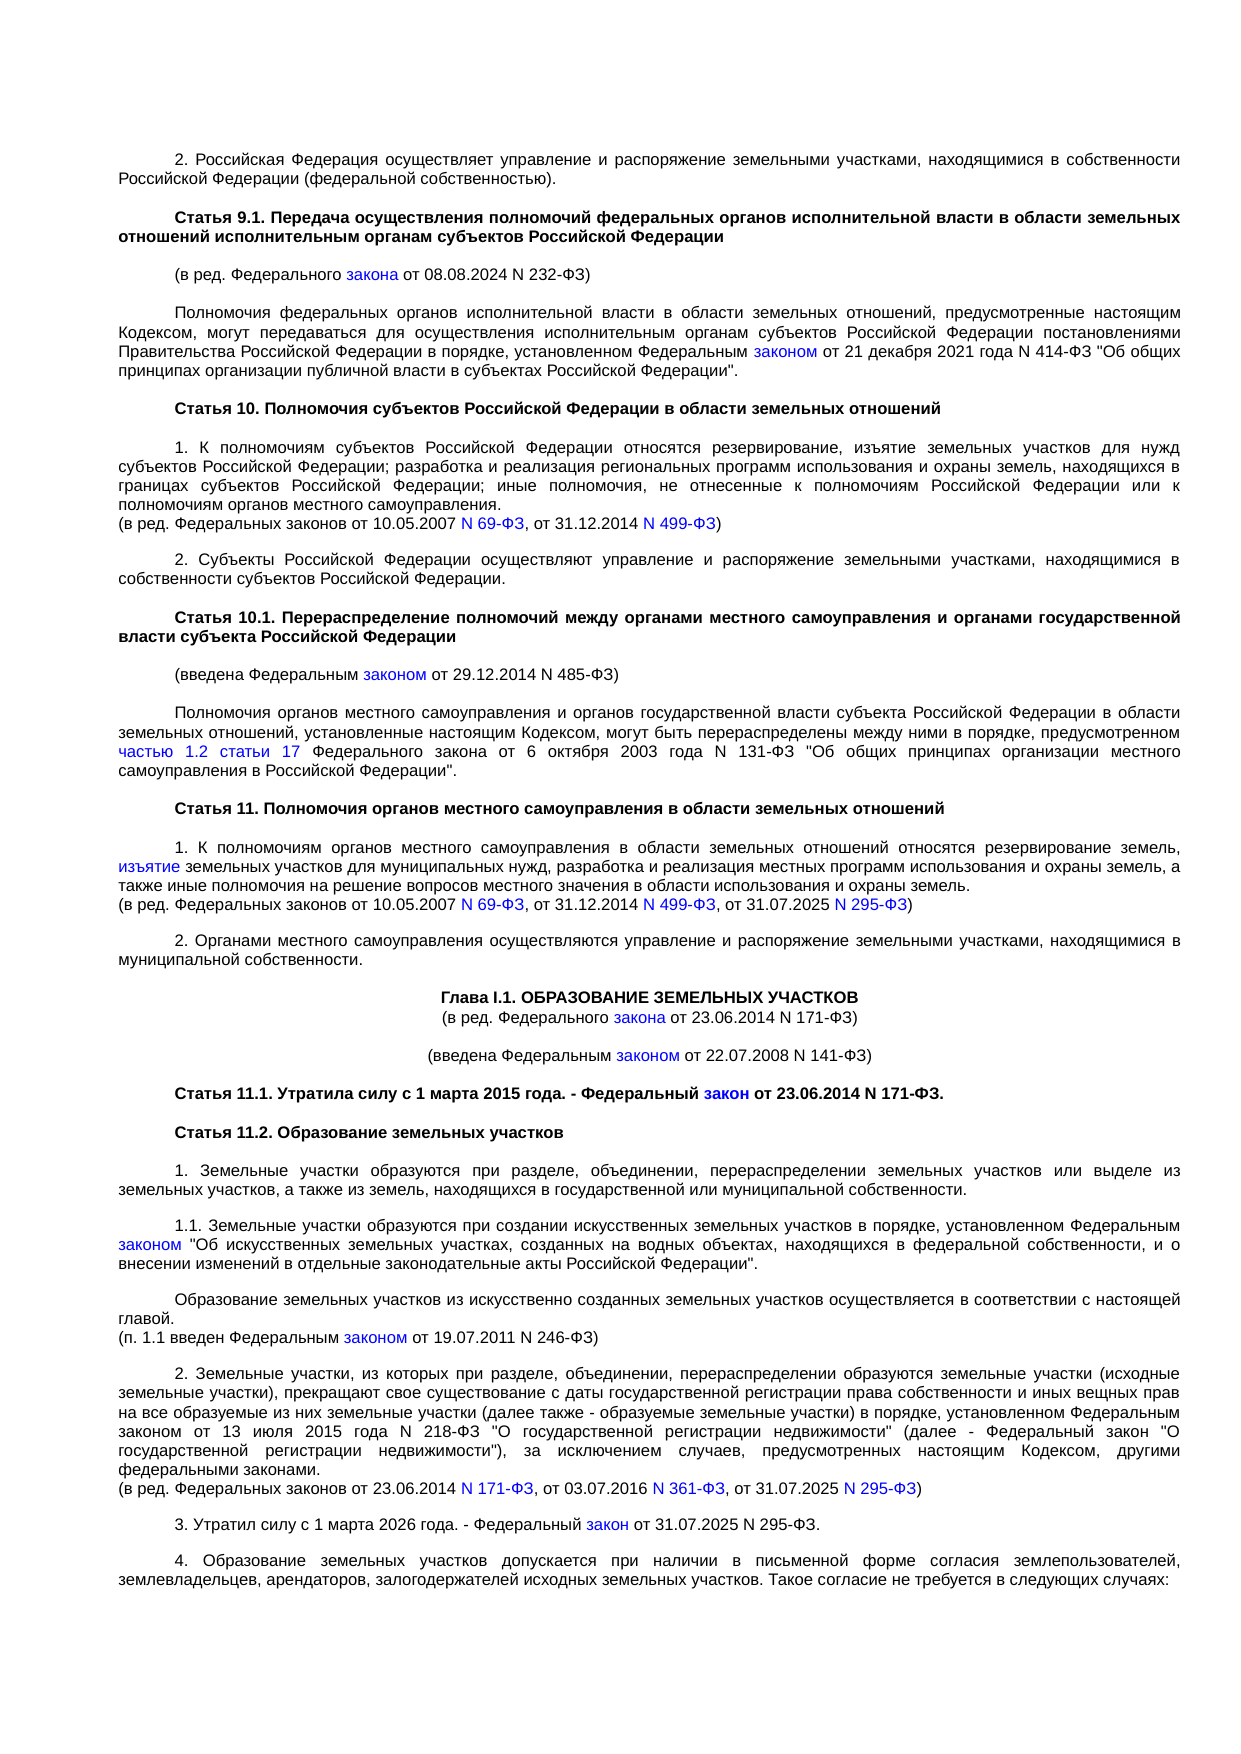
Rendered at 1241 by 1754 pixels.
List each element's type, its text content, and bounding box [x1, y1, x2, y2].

text (в ред. Федеральных законов от 10.05.2007 N 69-ФЗ, от 31.12.2014 N 499-ФЗ) [118, 514, 1181, 533]
text 1. Земельные участки образуются при разделе, объединении, перераспределении земельных участков или выделе из земельных участков, а также из земель, находящихся в государственной или муниципальной собственности. [118, 1161, 1181, 1199]
text 3. Утратил силу с 1 марта 2026 года. - Федеральный закон от 31.07.2025 N 295-ФЗ. [118, 1515, 1181, 1534]
subtitle Глава I.1. ОБРАЗОВАНИЕ ЗЕМЕЛЬНЫХ УЧАСТКОВ [118, 988, 1181, 1007]
text Полномочия органов местного самоуправления и органов государственной власти субъекта Российской Федерации в области земельных отношений, установленные настоящим Кодексом, могут быть перераспределены между ними в порядке, предусмотренном частью 1.2 статьи 17 Федерального закона от 6 октября 2003 года N 131-ФЗ "Об общих принципах организации местного самоуправления в Российской Федерации". [118, 703, 1181, 780]
text 2. Органами местного самоуправления осуществляются управление и распоряжение земельными участками, находящимися в муниципальной собственности. [118, 931, 1181, 969]
text 2. Российская Федерация осуществляет управление и распоряжение земельными участками, находящимися в собственности Российской Федерации (федеральной собственностью). [118, 150, 1181, 188]
text (введена Федеральным законом от 29.12.2014 N 485-ФЗ) [118, 665, 1181, 684]
text Полномочия федеральных органов исполнительной власти в области земельных отношений, предусмотренные настоящим Кодексом, могут передаваться для осуществления исполнительным органам субъектов Российской Федерации постановлениями Правительства Российской Федерации в порядке, установленном Федеральным законом от 21 декабря 2021 года N 414-ФЗ "Об общих принципах организации публичной власти в субъектах Российской Федерации". [118, 303, 1181, 380]
text (введена Федеральным законом от 22.07.2008 N 141-ФЗ) [118, 1046, 1181, 1065]
text (в ред. Федеральных законов от 10.05.2007 N 69-ФЗ, от 31.12.2014 N 499-ФЗ, от 31.07.2025 N 295-ФЗ) [118, 895, 1181, 914]
text 2. Субъекты Российской Федерации осуществляют управление и распоряжение земельными участками, находящимися в собственности субъектов Российской Федерации. [118, 550, 1181, 588]
text Образование земельных участков из искусственно созданных земельных участков осуществляется в соответствии с настоящей главой. [118, 1290, 1181, 1328]
subtitle Статья 11. Полномочия органов местного самоуправления в области земельных отношений [118, 799, 1181, 818]
text 4. Образование земельных участков допускается при наличии в письменной форме согласия землепользователей, землевладельцев, арендаторов, залогодержателей исходных земельных участков. Такое согласие не требуется в следующих случаях: [118, 1551, 1181, 1589]
text (в ред. Федерального закона от 08.08.2024 N 232-ФЗ) [118, 265, 1181, 284]
subtitle Статья 10. Полномочия субъектов Российской Федерации в области земельных отношений [118, 399, 1181, 418]
subtitle Статья 11.2. Образование земельных участков [118, 1122, 1181, 1142]
text 1. К полномочиям субъектов Российской Федерации относятся резервирование, изъятие земельных участков для нужд субъектов Российской Федерации; разработка и реализация региональных программ использования и охраны земель, находящихся в границах субъектов Российской Федерации; иные полномочия, не отнесенные к полномочиям Российской Федерации или к полномочиям органов местного самоуправления. [118, 437, 1181, 514]
subtitle Статья 10.1. Перераспределение полномочий между органами местного самоуправления и органами государственной власти субъекта Российской Федерации [118, 607, 1181, 646]
subtitle Статья 11.1. Утратила силу с 1 марта 2015 года. - Федеральный закон от 23.06.2014 N 171-ФЗ. [118, 1084, 1181, 1103]
text (п. 1.1 введен Федеральным законом от 19.07.2011 N 246-ФЗ) [118, 1328, 1181, 1347]
text (в ред. Федеральных законов от 23.06.2014 N 171-ФЗ, от 03.07.2016 N 361-ФЗ, от 31.07.2025 N 295-ФЗ) [118, 1479, 1181, 1498]
text 2. Земельные участки, из которых при разделе, объединении, перераспределении образуются земельные участки (исходные земельные участки), прекращают свое существование с даты государственной регистрации права собственности и иных вещных прав на все образуемые из них земельные участки (далее также - образуемые земельные участки) в порядке, установленном Федеральным законом от 13 июля 2015 года N 218-ФЗ "О государственной регистрации недвижимости" (далее - Федеральный закон "О государственной регистрации недвижимости"), за исключением случаев, предусмотренных настоящим Кодексом, другими федеральными законами. [118, 1364, 1181, 1479]
text 1.1. Земельные участки образуются при создании искусственных земельных участков в порядке, установленном Федеральным законом "Об искусственных земельных участках, созданных на водных объектах, находящихся в федеральной собственности, и о внесении изменений в отдельные законодательные акты Российской Федерации". [118, 1216, 1181, 1273]
text 1. К полномочиям органов местного самоуправления в области земельных отношений относятся резервирование земель, изъятие земельных участков для муниципальных нужд, разработка и реализация местных программ использования и охраны земель, а также иные полномочия на решение вопросов местного значения в области использования и охраны земель. [118, 837, 1181, 895]
text (в ред. Федерального закона от 23.06.2014 N 171-ФЗ) [118, 1007, 1181, 1027]
subtitle Статья 9.1. Передача осуществления полномочий федеральных органов исполнительной власти в области земельных отношений исполнительным органам субъектов Российской Федерации [118, 207, 1181, 246]
